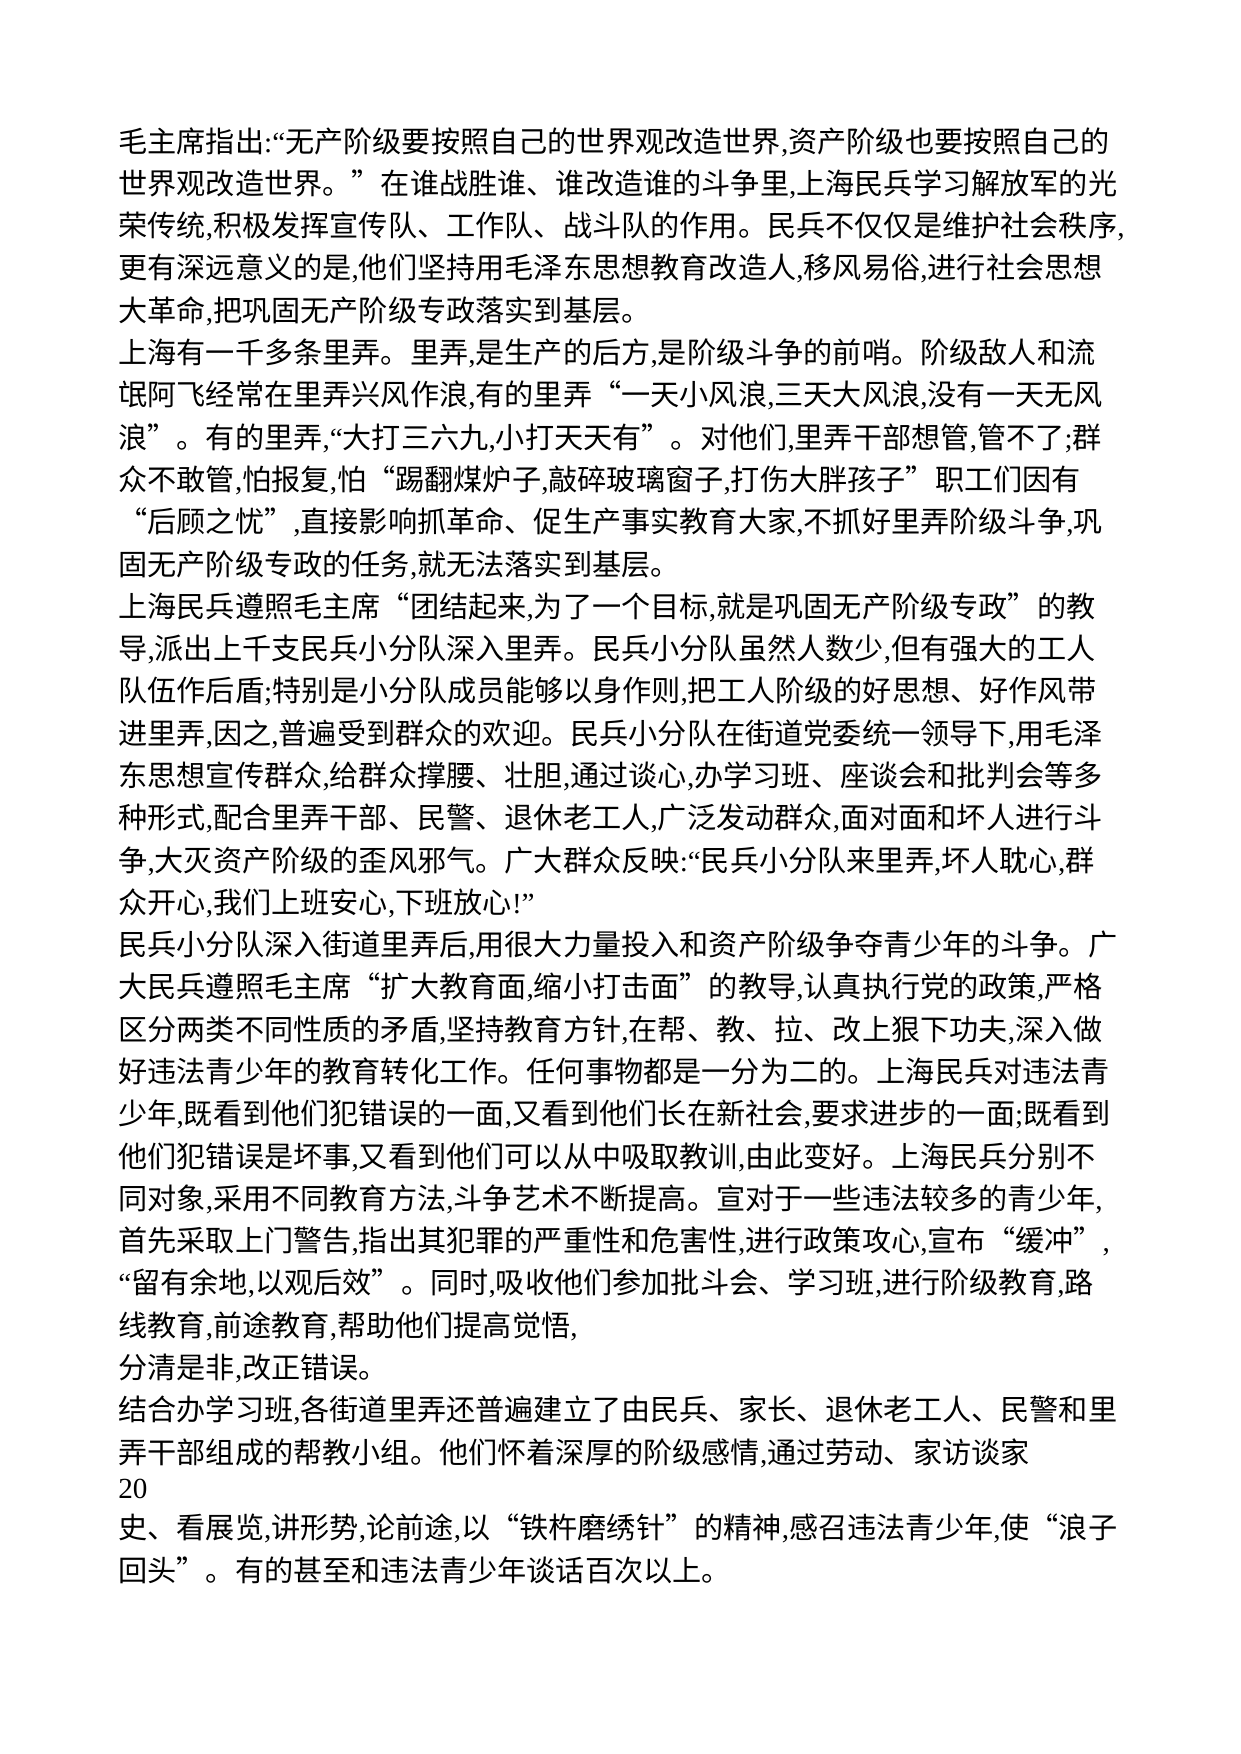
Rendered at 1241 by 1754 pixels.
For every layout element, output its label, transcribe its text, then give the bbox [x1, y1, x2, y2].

text 民兵小分队深入街道里弄后,用很大力量投入和资产阶级争夺青少年的斗争。广大民兵遵照毛主席“扩大教育面,缩小打击面”的教导,认真执行党的政策,严格区分两类不同性质的矛盾,坚持教育方针,在帮、教、拉、改上狠下功夫,深入做好违法青少年的教育转化工作。任何事物都是一分为二的。上海民兵对违法青少年,既看到他们犯错误的一面,又看到他们长在新社会,要求进步的一面;既看到他们犯错误是坏事,又看到他们可以从中吸取教训,由此变好。上海民兵分别不同对象,采用不同教育方法,斗争艺术不断提高。宣对于一些违法较多的青少年,首先采取上门警告,指出其犯罪的严重性和危害性,进行政策攻心,宣布“缓冲”,“留有余地,以观后效”。同时,吸收他们参加批斗会、学习班,进行阶级教育,路线教育,前途教育,帮助他们提高觉悟, [118, 922, 1122, 1344]
text 上海民兵遵照毛主席“团结起来,为了一个目标,就是巩固无产阶级专政”的教导,派出上千支民兵小分队深入里弄。民兵小分队虽然人数少,但有强大的工人队伍作后盾;特别是小分队成员能够以身作则,把工人阶级的好思想、好作风带进里弄,因之,普遍受到群众的欢迎。民兵小分队在街道党委统一领导下,用毛泽东思想宣传群众,给群众撑腰、壮胆,通过谈心,办学习班、座谈会和批判会等多种形式,配合里弄干部、民警、退休老工人,广泛发动群众,面对面和坏人进行斗争,大灭资产阶级的歪风邪气。广大群众反映:“民兵小分队来里弄,坏人耽心,群众开心,我们上班安心,下班放心!” [118, 583, 1122, 922]
text 毛主席指出:“无产阶级要按照自己的世界观改造世界,资产阶级也要按照自己的世界观改造世界。”在谁战胜谁、谁改造谁的斗争里,上海民兵学习解放军的光荣传统,积极发挥宣传队、工作队、战斗队的作用。民兵不仅仅是维护社会秩序,更有深远意义的是,他们坚持用毛泽东思想教育改造人,移风易俗,进行社会思想大革命,把巩固无产阶级专政落实到基层。 [118, 118, 1122, 329]
text 结合办学习班,各街道里弄还普遍建立了由民兵、家长、退休老工人、民警和里弄干部组成的帮教小组。他们怀着深厚的阶级感情,通过劳动、家访谈家 [118, 1387, 1122, 1471]
text 分清是非,改正错误。 [118, 1344, 1122, 1387]
text 20 [118, 1471, 1122, 1505]
text 上海有一千多条里弄。里弄,是生产的后方,是阶级斗争的前哨。阶级敌人和流氓阿飞经常在里弄兴风作浪,有的里弄“一天小风浪,三天大风浪,没有一天无风浪”。有的里弄,“大打三六九,小打天天有”。对他们,里弄干部想管,管不了;群众不敢管,怕报复,怕“踢翻煤炉子,敲碎玻璃窗子,打伤大胖孩子”职工们因有“后顾之忧”,直接影响抓革命、促生产事实教育大家,不抓好里弄阶级斗争,巩固无产阶级专政的任务,就无法落实到基层。 [118, 329, 1122, 583]
text 史、看展览,讲形势,论前途,以“铁杵磨绣针”的精神,感召违法青少年,使“浪子回头”。有的甚至和违法青少年谈话百次以上。 [118, 1505, 1122, 1589]
